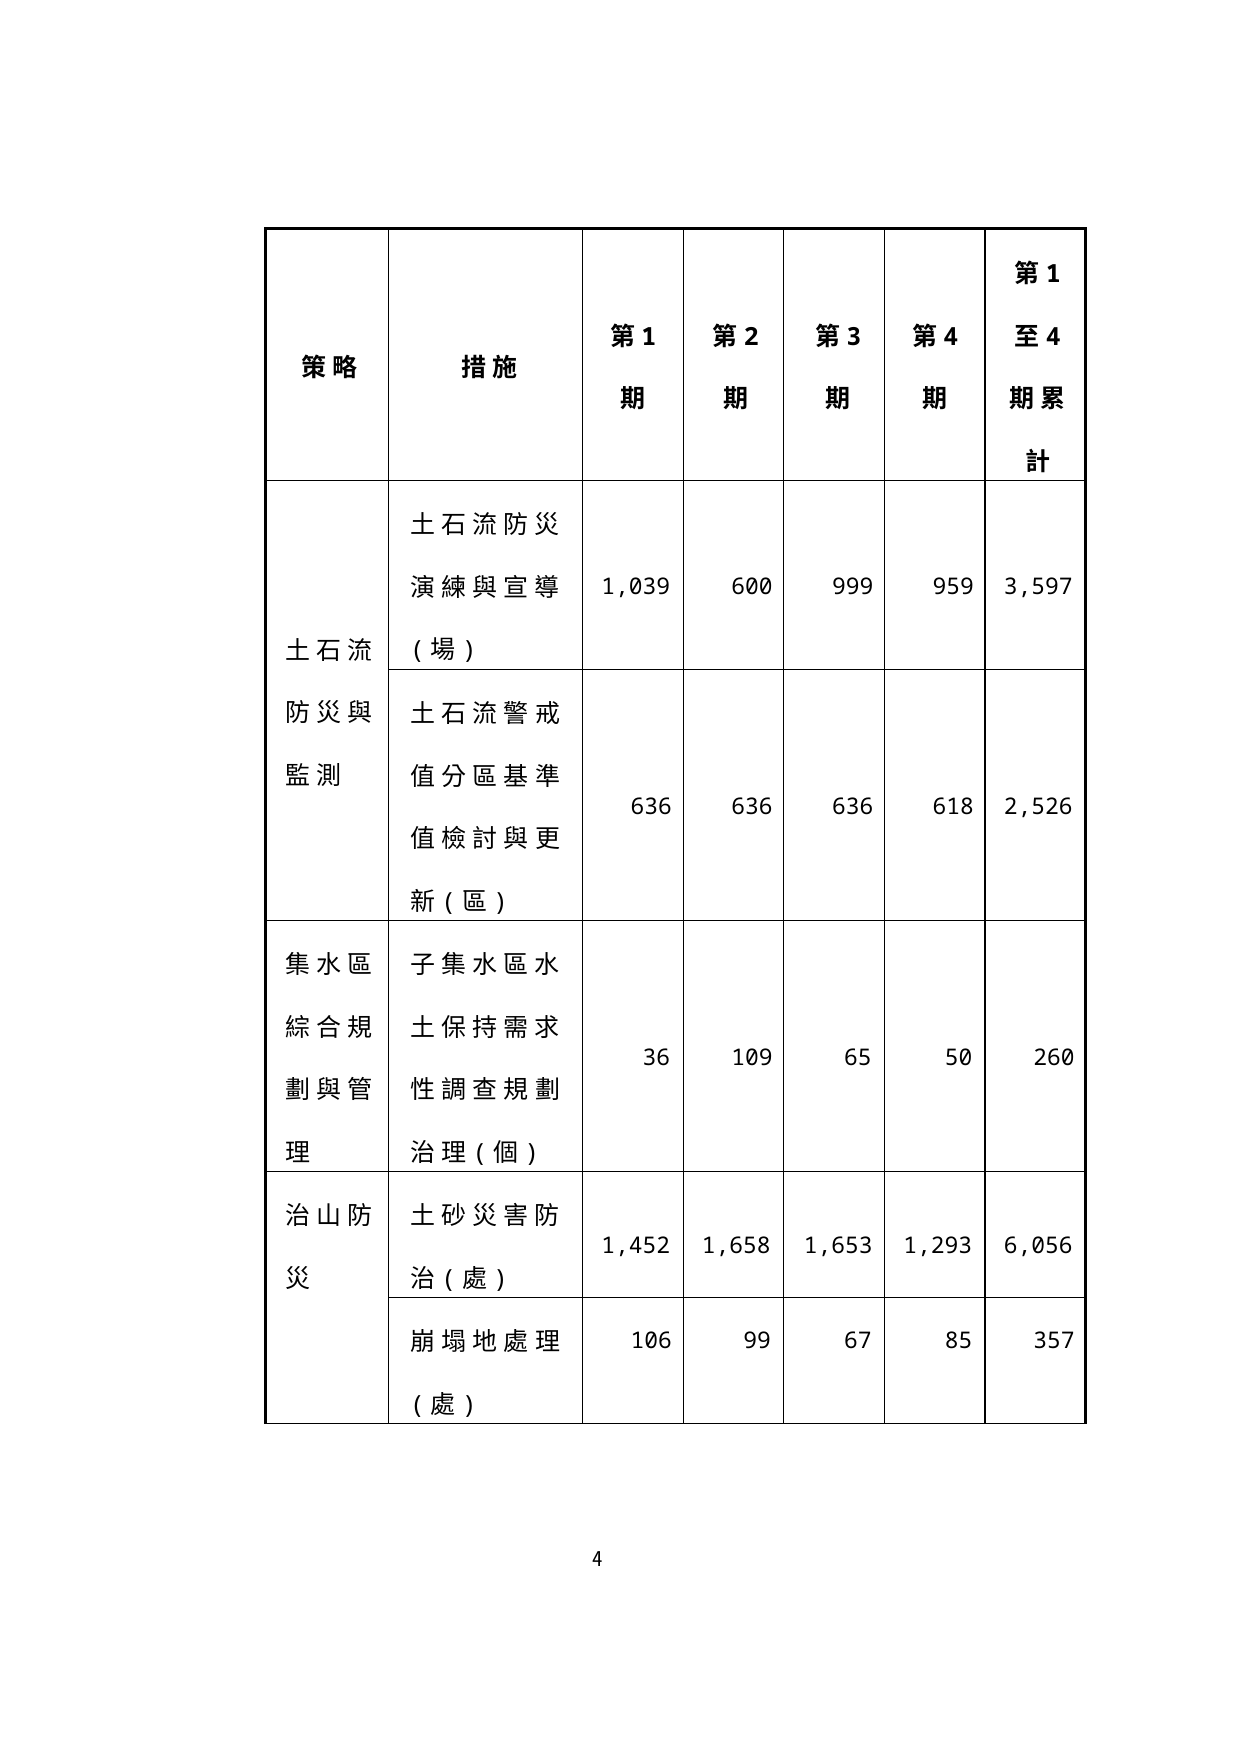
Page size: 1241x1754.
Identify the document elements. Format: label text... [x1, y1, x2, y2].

table_cell 6,056 [986, 1172, 1084, 1297]
table_cell 67 [784, 1298, 884, 1423]
table_cell 治山防災 [267, 1172, 388, 1423]
table_cell 36 [583, 921, 683, 1171]
table_cell 636 [784, 670, 884, 920]
table_header 第1至4期累計 [986, 230, 1084, 480]
table_cell 1,293 [885, 1172, 984, 1297]
table_cell 85 [885, 1298, 984, 1423]
table_header 措施 [389, 230, 582, 480]
table_cell 崩塌地處理(處) [389, 1298, 582, 1423]
table_cell 土石流防災演練與宣導(場) [389, 481, 582, 669]
table_header 第1期 [583, 230, 683, 480]
table_cell 65 [784, 921, 884, 1171]
table_cell 357 [986, 1298, 1084, 1423]
table_cell 106 [583, 1298, 683, 1423]
table_cell 999 [784, 481, 884, 669]
table_cell 子集水區水土保持需求性調查規劃治理(個) [389, 921, 582, 1171]
table_cell 50 [885, 921, 984, 1171]
table_cell 260 [986, 921, 1084, 1171]
table_cell 99 [684, 1298, 783, 1423]
table_cell 636 [583, 670, 683, 920]
table_cell 1,452 [583, 1172, 683, 1297]
table_header 第2期 [684, 230, 783, 480]
table_header 策略 [267, 230, 388, 480]
table_cell 600 [684, 481, 783, 669]
table_header 第3期 [784, 230, 884, 480]
table_cell 3,597 [986, 481, 1084, 669]
table_cell 2,526 [986, 670, 1084, 920]
table_cell 1,658 [684, 1172, 783, 1297]
table_header 第4期 [885, 230, 984, 480]
table_cell 1,653 [784, 1172, 884, 1297]
table_cell 959 [885, 481, 984, 669]
table_cell 109 [684, 921, 783, 1171]
table_cell 618 [885, 670, 984, 920]
table_cell 土石流警戒值分區基準值檢討與更新(區) [389, 670, 582, 920]
table_cell 1,039 [583, 481, 683, 669]
table_cell 土石流防災與監測 [267, 481, 388, 920]
table_cell 集水區綜合規劃與管理 [267, 921, 388, 1171]
table_cell 土砂災害防治(處) [389, 1172, 582, 1297]
table_cell 636 [684, 670, 783, 920]
